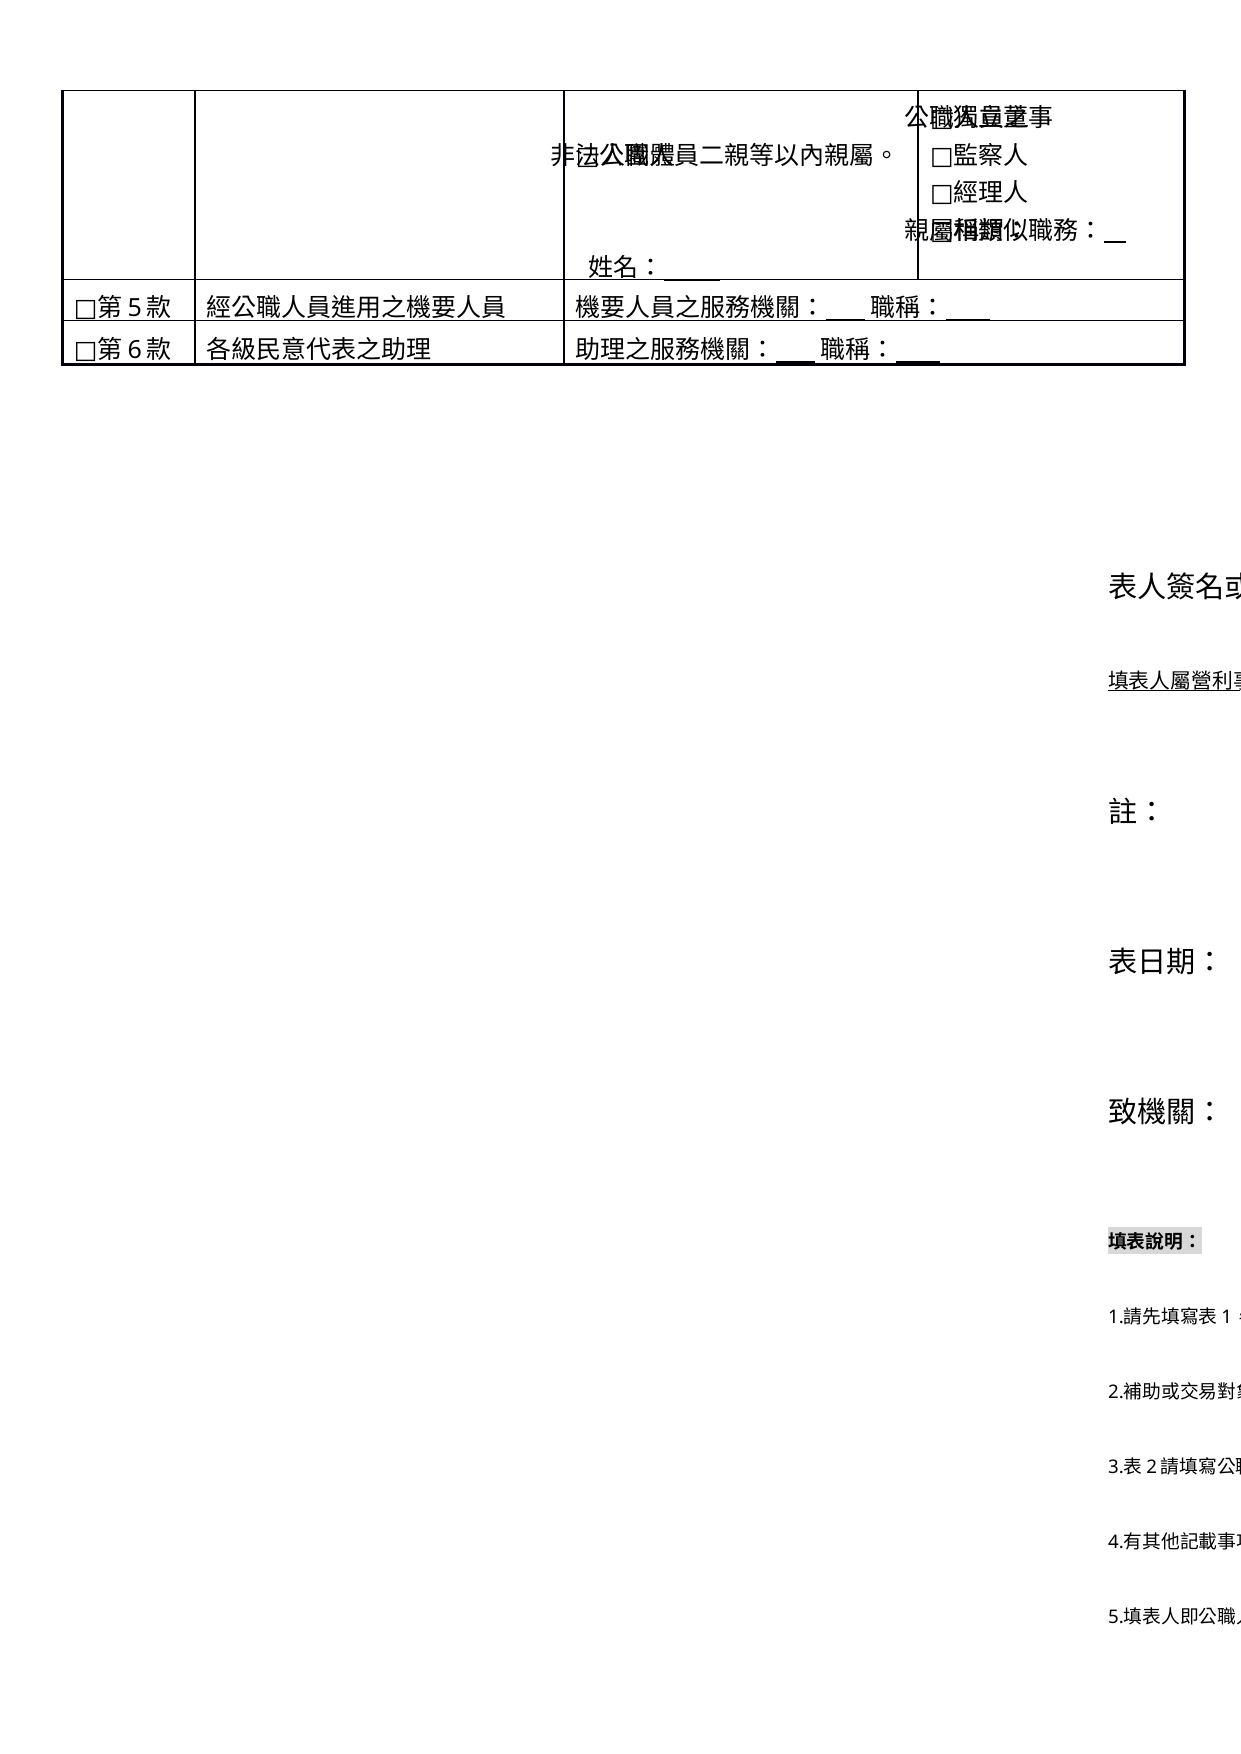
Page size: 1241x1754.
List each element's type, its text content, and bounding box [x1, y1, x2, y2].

text （填表人屬營利事業、非營利之法人或非法人團體者，請一併由該「事業法人團體」及「負責人」蓋章） [1108, 616, 1240, 690]
table_cell 助理之服務機關： 職稱： [565, 321, 1183, 363]
table_cell a.請勾選關係人係屬下列何者： □營利事業 □非營利法人 □非法人團體 [196, 91, 563, 278]
table_cell □第5款 [64, 280, 194, 319]
text ※填表說明： [1108, 1178, 1240, 1253]
text 此致機關： [1108, 991, 1240, 1141]
table_cell [64, 91, 194, 278]
text 3.表2請填寫公職人員及關係人之基本資料，並勾選填寫關係人與公職人員間屬第3條第1項各款之關係。 [1108, 1403, 1240, 1478]
text 4.有其他記載事項請填於備註。 [1108, 1478, 1240, 1553]
table_cell 機要人員之服務機關： 職稱： [565, 280, 1183, 319]
table_cell 各級民意代表之助理 [196, 321, 563, 363]
table_cell b.請勾選係以下何者擔任職務： □公職人員本人 □公職人員之配偶或共同生活之家屬。姓名：______ □公職人員二親等以內親屬。 親屬稱謂： (填寫親屬稱謂例如：兒媳、女婿、兄嫂、弟媳、連襟、妯娌) 姓名： [565, 91, 917, 278]
text 填表人簽名或蓋章： [1108, 466, 1240, 616]
text 備註： [1108, 691, 1240, 841]
text 填表日期： 年 月 日 [1108, 841, 1240, 991]
text 2.補助或交易對象係公職人員者，無須填表2；補助或交易對象為公職人員之關係人者，則須填寫表2。 [1108, 1328, 1240, 1403]
table_cell □第6款 [64, 321, 194, 363]
text 5.填表人即公職人員或關係人請於簽名欄位簽名或蓋章，並填寫填表日期。 [1108, 1553, 1240, 1628]
table_cell c.請勾選擔任職務名稱： □負責人 □董事 □獨立董事 □監察人 □經理人 □相類似職務： [919, 91, 1183, 278]
table_cell 經公職人員進用之機要人員 [196, 280, 563, 319]
text 1.請先填寫表1，選擇補助或交易對象係公職人員或關係人，並於□打勾。 [1108, 1253, 1240, 1328]
